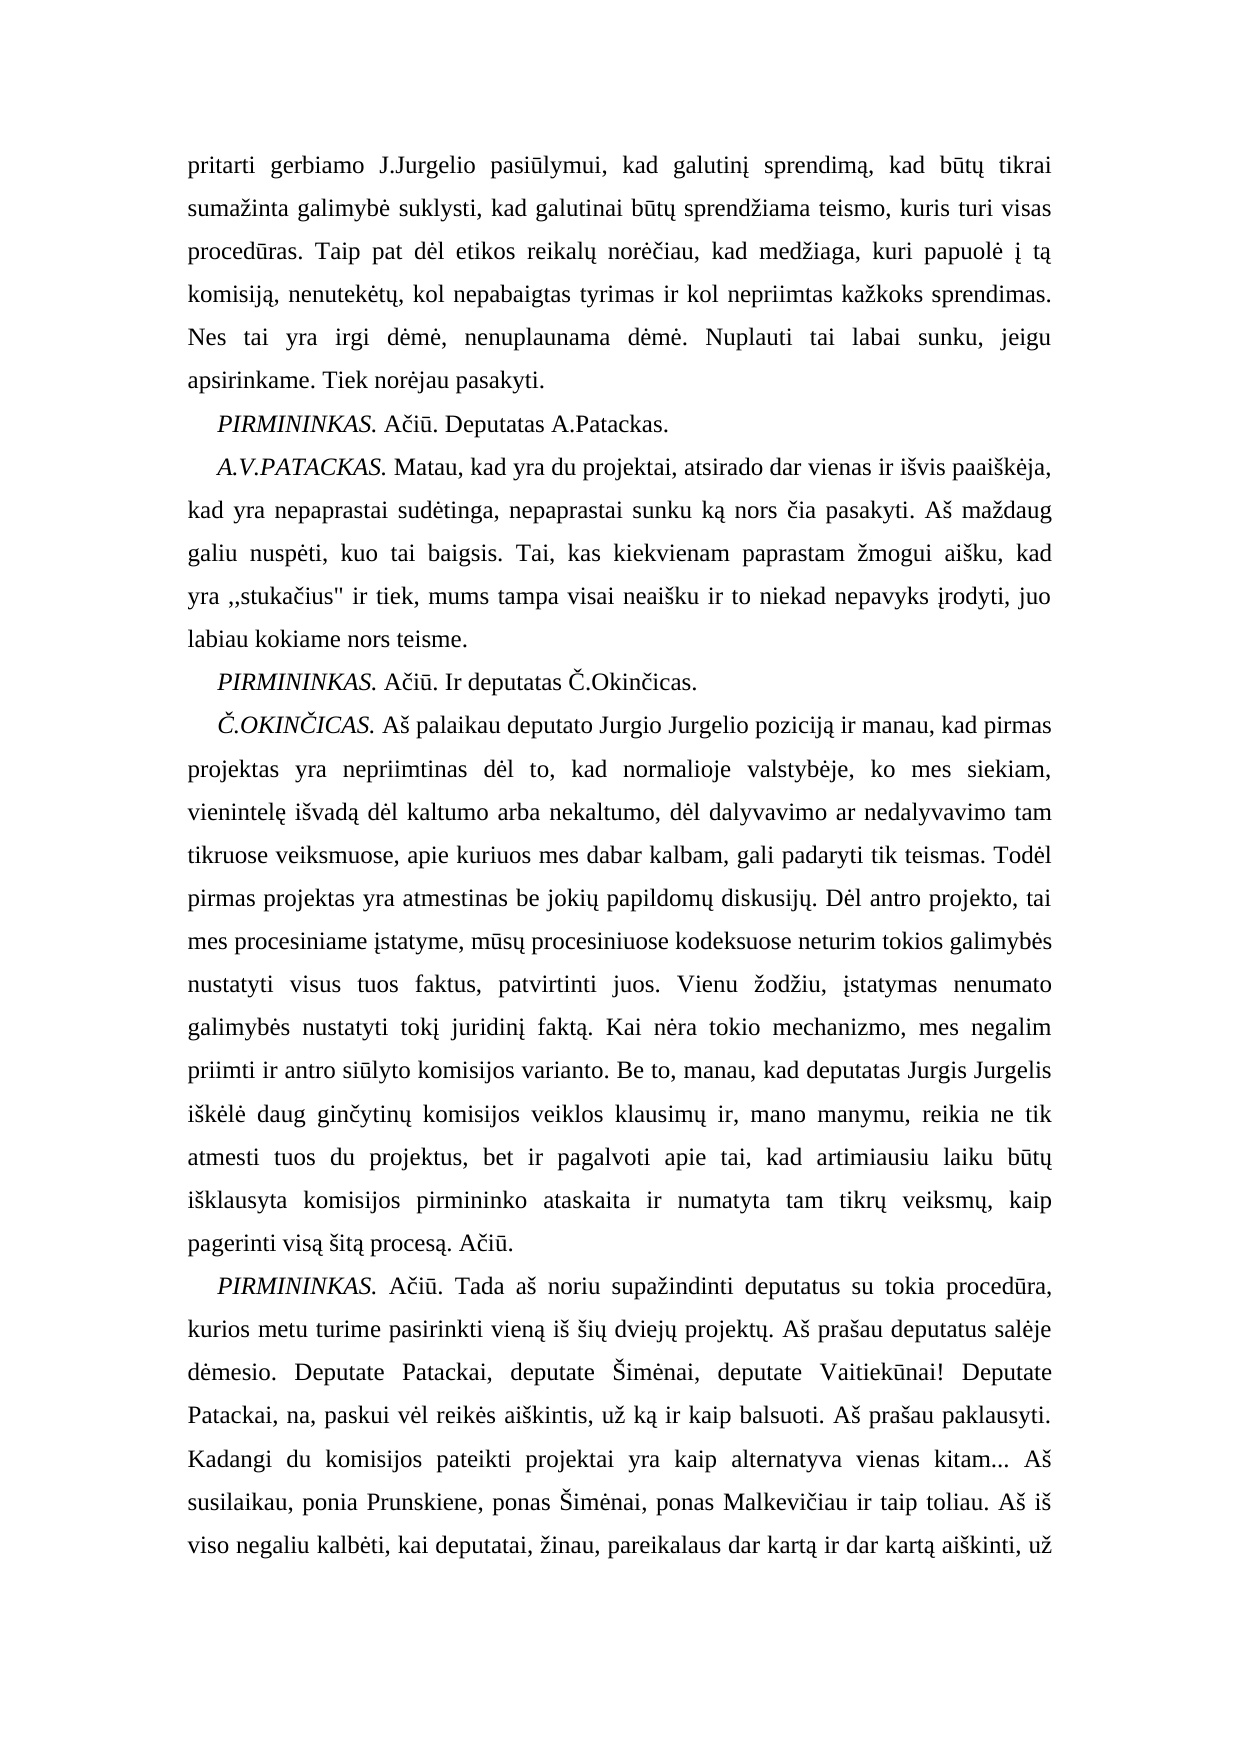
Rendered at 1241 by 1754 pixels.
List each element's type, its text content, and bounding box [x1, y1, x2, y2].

text PIRMININKAS. Ačiū. Ir deputatas Č.Okinčicas. [187, 667, 1053, 696]
text pritarti gerbiamo J.Jurgelio pasiūlymui, kad galutinį sprendimą, kad būtų tikrai sumažinta galimybė suklysti, kad galutinai būtų sprendžiama teismo, kuris turi visas procedūras. Taip pat dėl etikos reikalų norėčiau, kad medžiaga, kuri papuolė į tą komisiją, nenutekėtų, kol nepabaigtas tyrimas ir kol nepriimtas kažkoks sprendimas. Nes tai yra irgi dėmė, nenuplaunama dėmė. Nuplauti tai labai sunku, jeigu apsirinkame. Tiek norėjau pasakyti. [187, 150, 1053, 394]
text PIRMININKAS. Ačiū. Tada aš noriu supažindinti deputatus su tokia procedūra, kurios metu turime pasirinkti vieną iš šių dviejų projektų. Aš prašau deputatus salėje dėmesio. Deputate Patackai, deputate Šimėnai, deputate Vaitiekūnai! Deputate Patackai, na, paskui vėl reikės aiškintis, už ką ir kaip balsuoti. Aš prašau paklausyti. Kadangi du komisijos pateikti projektai yra kaip alternatyva vienas kitam... Aš susilaikau, ponia Prunskiene, ponas Šimėnai, ponas Malkevičiau ir taip toliau. Aš iš viso negaliu kalbėti, kai deputatai, žinau, pareikalaus dar kartą ir dar kartą aiškinti, už [187, 1271, 1053, 1559]
text PIRMININKAS. Ačiū. Deputatas A.Patackas. [187, 409, 1053, 437]
text A.V.PATACKAS. Matau, kad yra du projektai, atsirado dar vienas ir išvis paaiškėja, kad yra nepaprastai sudėtinga, nepaprastai sunku ką nors čia pasakyti. Aš maždaug galiu nuspėti, kuo tai baigsis. Tai, kas kiekvienam paprastam žmogui aišku, kad yra ,,stukačius" ir tiek, mums tampa visai neaišku ir to niekad nepavyks įrodyti, juo labiau kokiame nors teisme. [187, 452, 1053, 653]
text Č.OKINČICAS. Aš palaikau deputato Jurgio Jurgelio poziciją ir manau, kad pirmas projektas yra nepriimtinas dėl to, kad normalioje valstybėje, ko mes siekiam, vienintelę išvadą dėl kaltumo arba nekaltumo, dėl dalyvavimo ar nedalyvavimo tam tikruose veiksmuose, apie kuriuos mes dabar kalbam, gali padaryti tik teismas. Todėl pirmas projektas yra atmestinas be jokių papildomų diskusijų. Dėl antro projekto, tai mes procesiniame įstatyme, mūsų procesiniuose kodeksuose neturim tokios galimybės nustatyti visus tuos faktus, patvirtinti juos. Vienu žodžiu, įstatymas nenumato galimybės nustatyti tokį juridinį faktą. Kai nėra tokio mechanizmo, mes negalim priimti ir antro siūlyto komisijos varianto. Be to, manau, kad deputatas Jurgis Jurgelis iškėlė daug ginčytinų komisijos veiklos klausimų ir, mano manymu, reikia ne tik atmesti tuos du projektus, bet ir pagalvoti apie tai, kad artimiausiu laiku būtų išklausyta komisijos pirmininko ataskaita ir numatyta tam tikrų veiksmų, kaip pagerinti visą šitą procesą. Ačiū. [187, 711, 1053, 1257]
